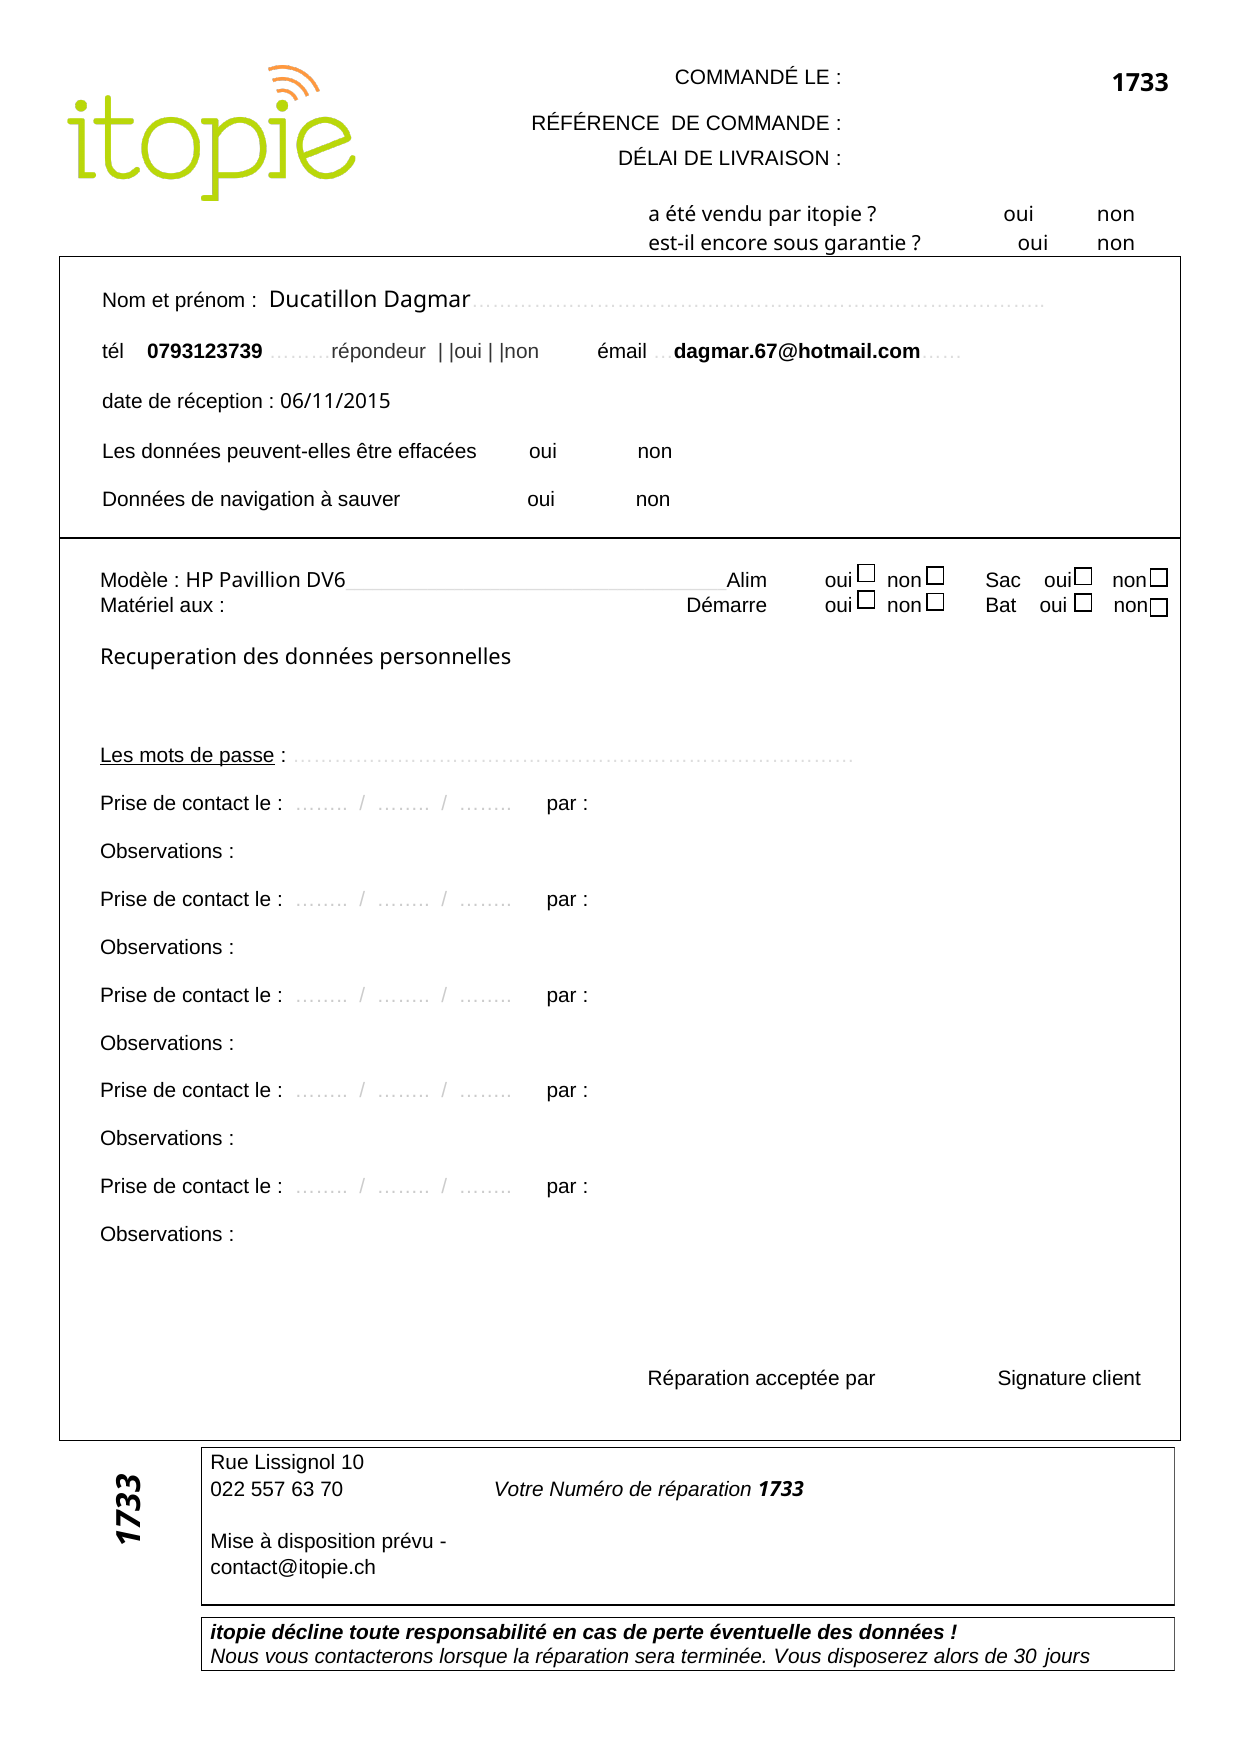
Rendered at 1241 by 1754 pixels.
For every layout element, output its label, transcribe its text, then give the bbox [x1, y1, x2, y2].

text Prise de contact le : …….. / …….. / …….. par : [60, 1075, 1180, 1102]
text Prise de contact le : …….. / …….. / …….. par : [60, 788, 1180, 815]
text date de réception : 06/11/2015 [60, 383, 1180, 415]
text Modèle : HP Pavillion DV6 Alim oui non Sac oui non [60, 562, 856, 590]
text Nom et prénom : Ducatillon Dagmar……………………………………………………………………….. [60, 280, 1180, 314]
text Modèle : HP Pavillion DV6 Alim oui non Sac oui non [879, 562, 925, 590]
text Les données peuvent-elles être effacées oui non [60, 436, 1180, 463]
table_header 1733 [59, 1441, 195, 1677]
text Observations : [60, 1027, 1180, 1054]
table_cell DÉLAI DE LIVRAISON : [490, 140, 847, 175]
text Matériel aux : Démarre oui non Bat oui non [60, 590, 1180, 617]
text tél 0793123739 ………répondeur | |oui | |non émail …dagmar.67@hotmail.com…… [60, 335, 1180, 362]
text Observations : [60, 1219, 1180, 1246]
text Données de navigation à sauver oui non [60, 484, 1180, 511]
text Prise de contact le : …….. / …….. / …….. par : [60, 979, 1180, 1006]
text Observations : [60, 931, 1180, 958]
text Prise de contact le : …….. / …….. / …….. par : [60, 883, 1180, 911]
text est-il encore sous garantie ? oui non [59, 228, 1181, 256]
text Les mots de passe : ……………………………………………………………………… [60, 740, 1180, 767]
table_header 1733 [847, 59, 1180, 104]
table_cell [847, 105, 1180, 140]
text Réparation acceptée par Signature client [60, 1363, 1180, 1390]
table_header COMMANDÉ LE : [490, 59, 847, 104]
text Recuperation des données personnelles [60, 638, 1180, 671]
text Prise de contact le : …….. / …….. / …….. par : [60, 1171, 1180, 1198]
table_header Rue Lissignol 10 022 557 63 70 Votre Numéro de réparation 1733 Mise à disposition prévu - contact@itopie.ch [195, 1441, 1180, 1611]
table_cell itopie décline toute responsabilité en cas de perte éventuelle des données ! Nous vous contacterons lorsque la réparation sera terminée. Vous disposerez alors de 30 jours [195, 1611, 1180, 1677]
picture [67, 65, 356, 201]
text Modèle : HP Pavillion DV6 Alim oui non Sac oui non [948, 562, 1180, 590]
table_cell RÉFÉRENCE DE COMMANDE : [490, 105, 847, 140]
text Observations : [60, 1123, 1180, 1150]
text a été vendu par itopie ? oui non [59, 199, 1181, 228]
text Observations : [60, 836, 1180, 863]
table_cell [847, 140, 1180, 175]
